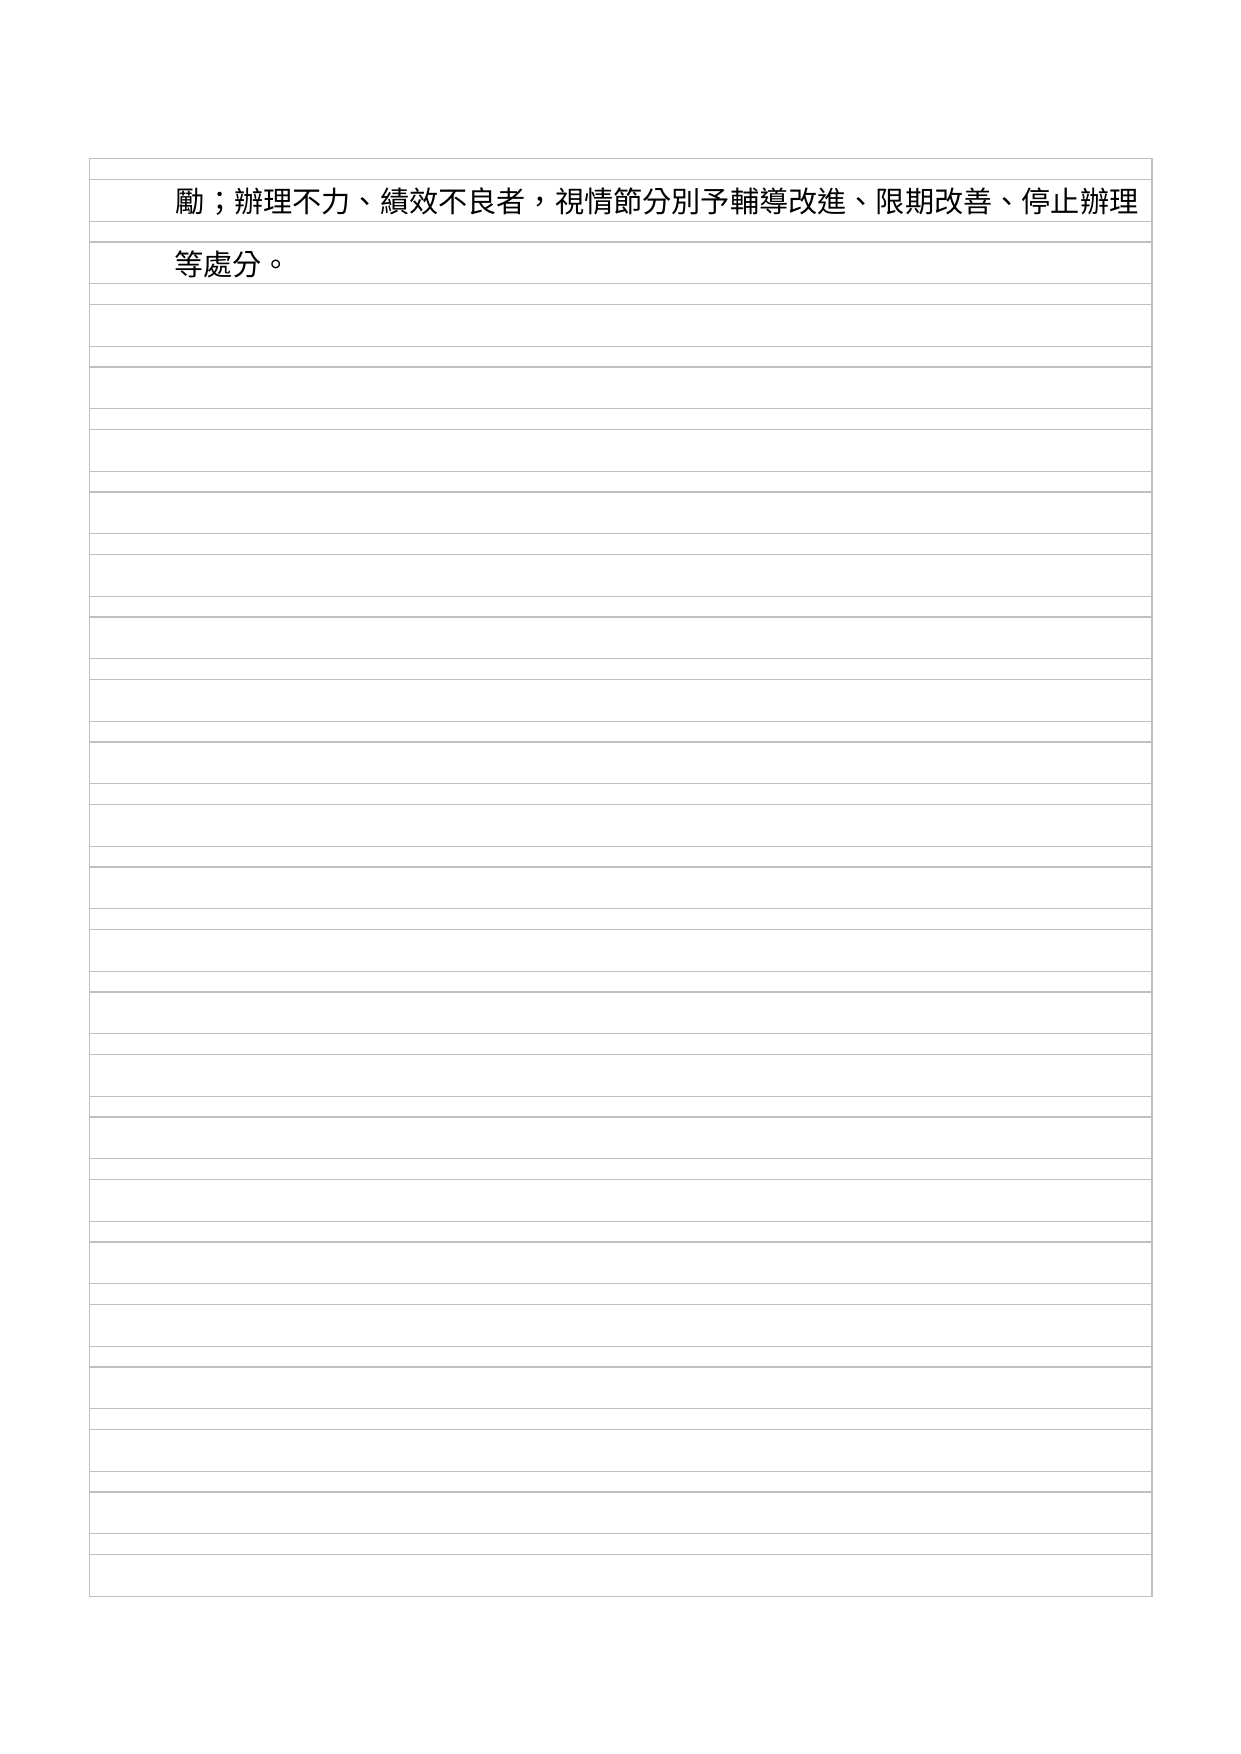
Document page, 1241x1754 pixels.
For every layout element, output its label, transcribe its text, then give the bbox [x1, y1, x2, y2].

text [176, 159, 1151, 179]
text [174, 222, 1151, 241]
text 等處分。 [174, 243, 1151, 283]
text 勵；辦理不力、績效不良者，視情節分別予輔導改進、限期改善、停止辦理 [176, 180, 1151, 221]
